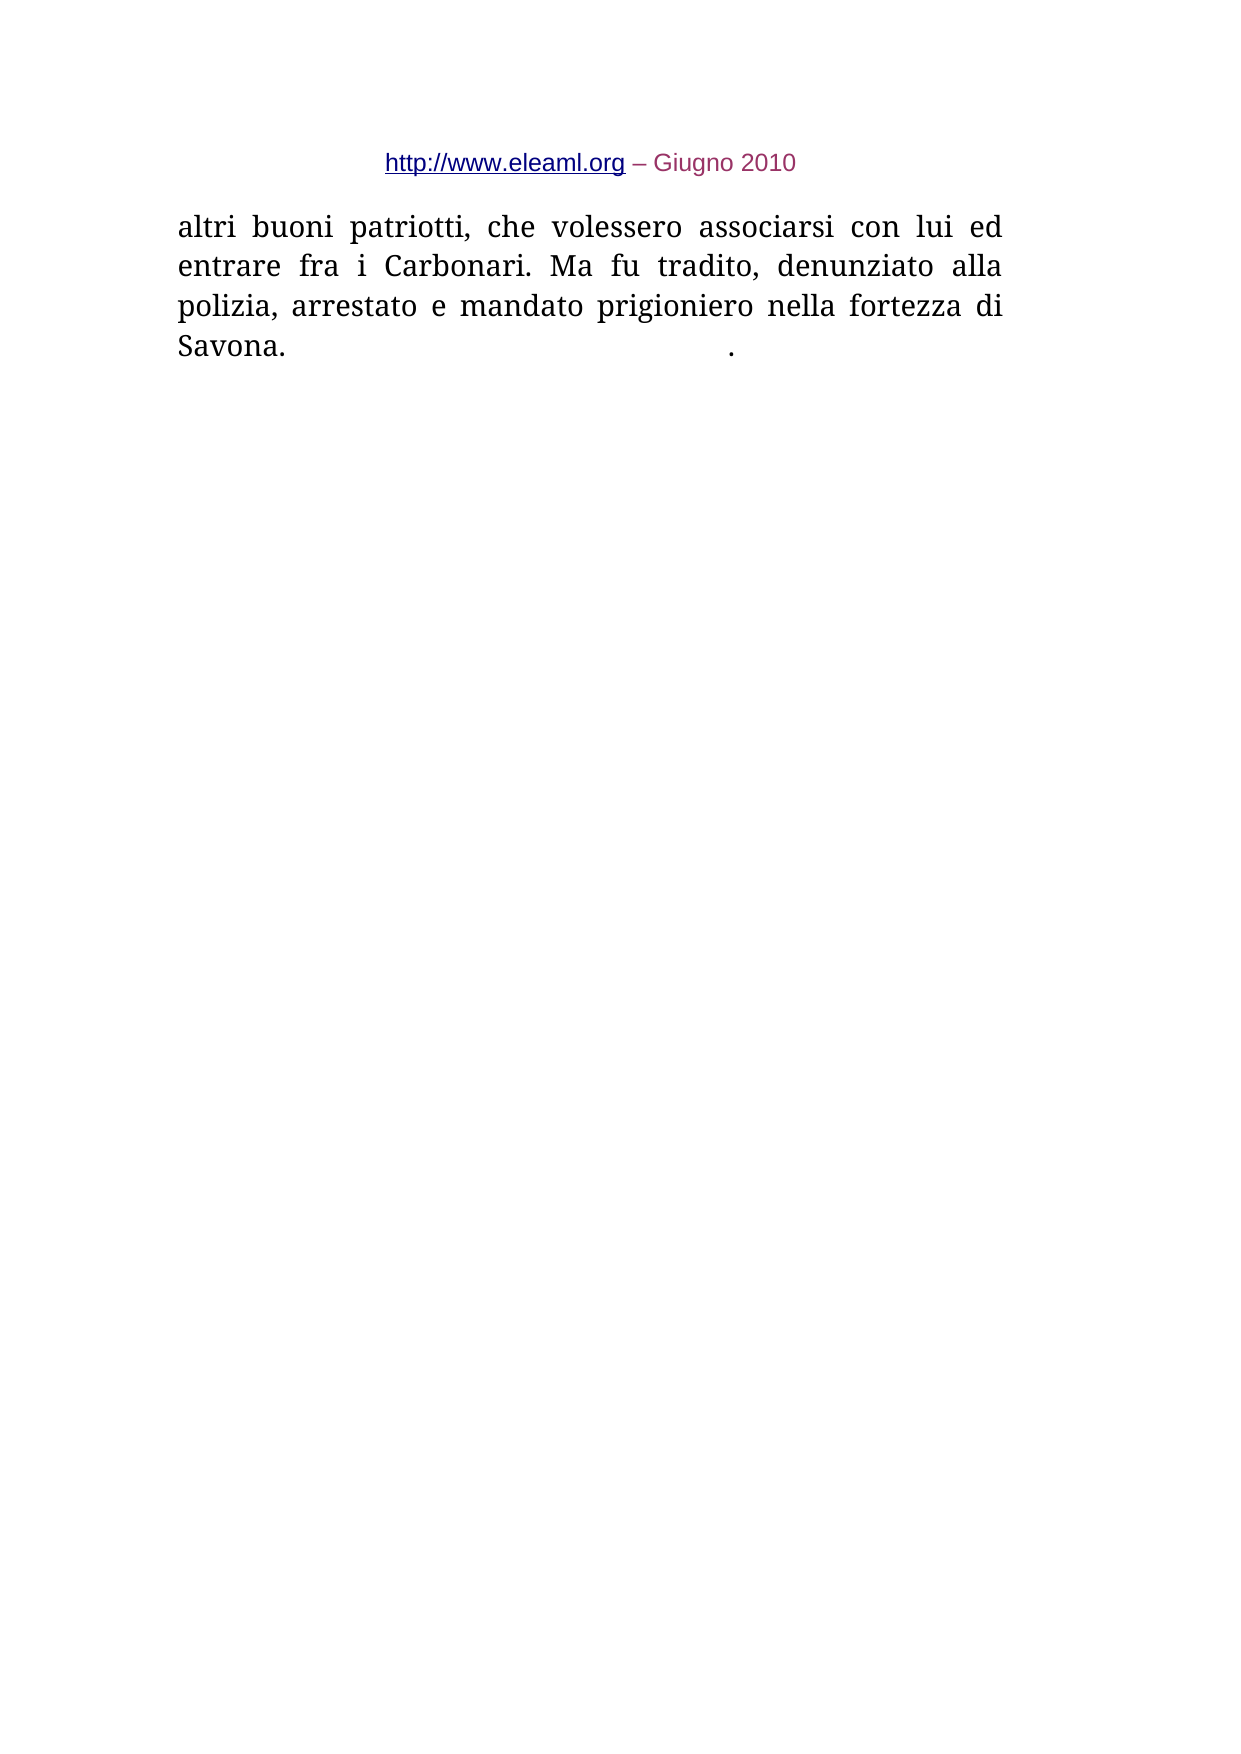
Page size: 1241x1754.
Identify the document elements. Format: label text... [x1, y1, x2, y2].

text altri buoni patriotti, che volessero associarsi con lui ed entrare fra i Carbonari. Ma fu tradito, denunziato alla polizia, arrestato e mandato prigioniero nella fortezza di Savona. . [177, 206, 1004, 364]
